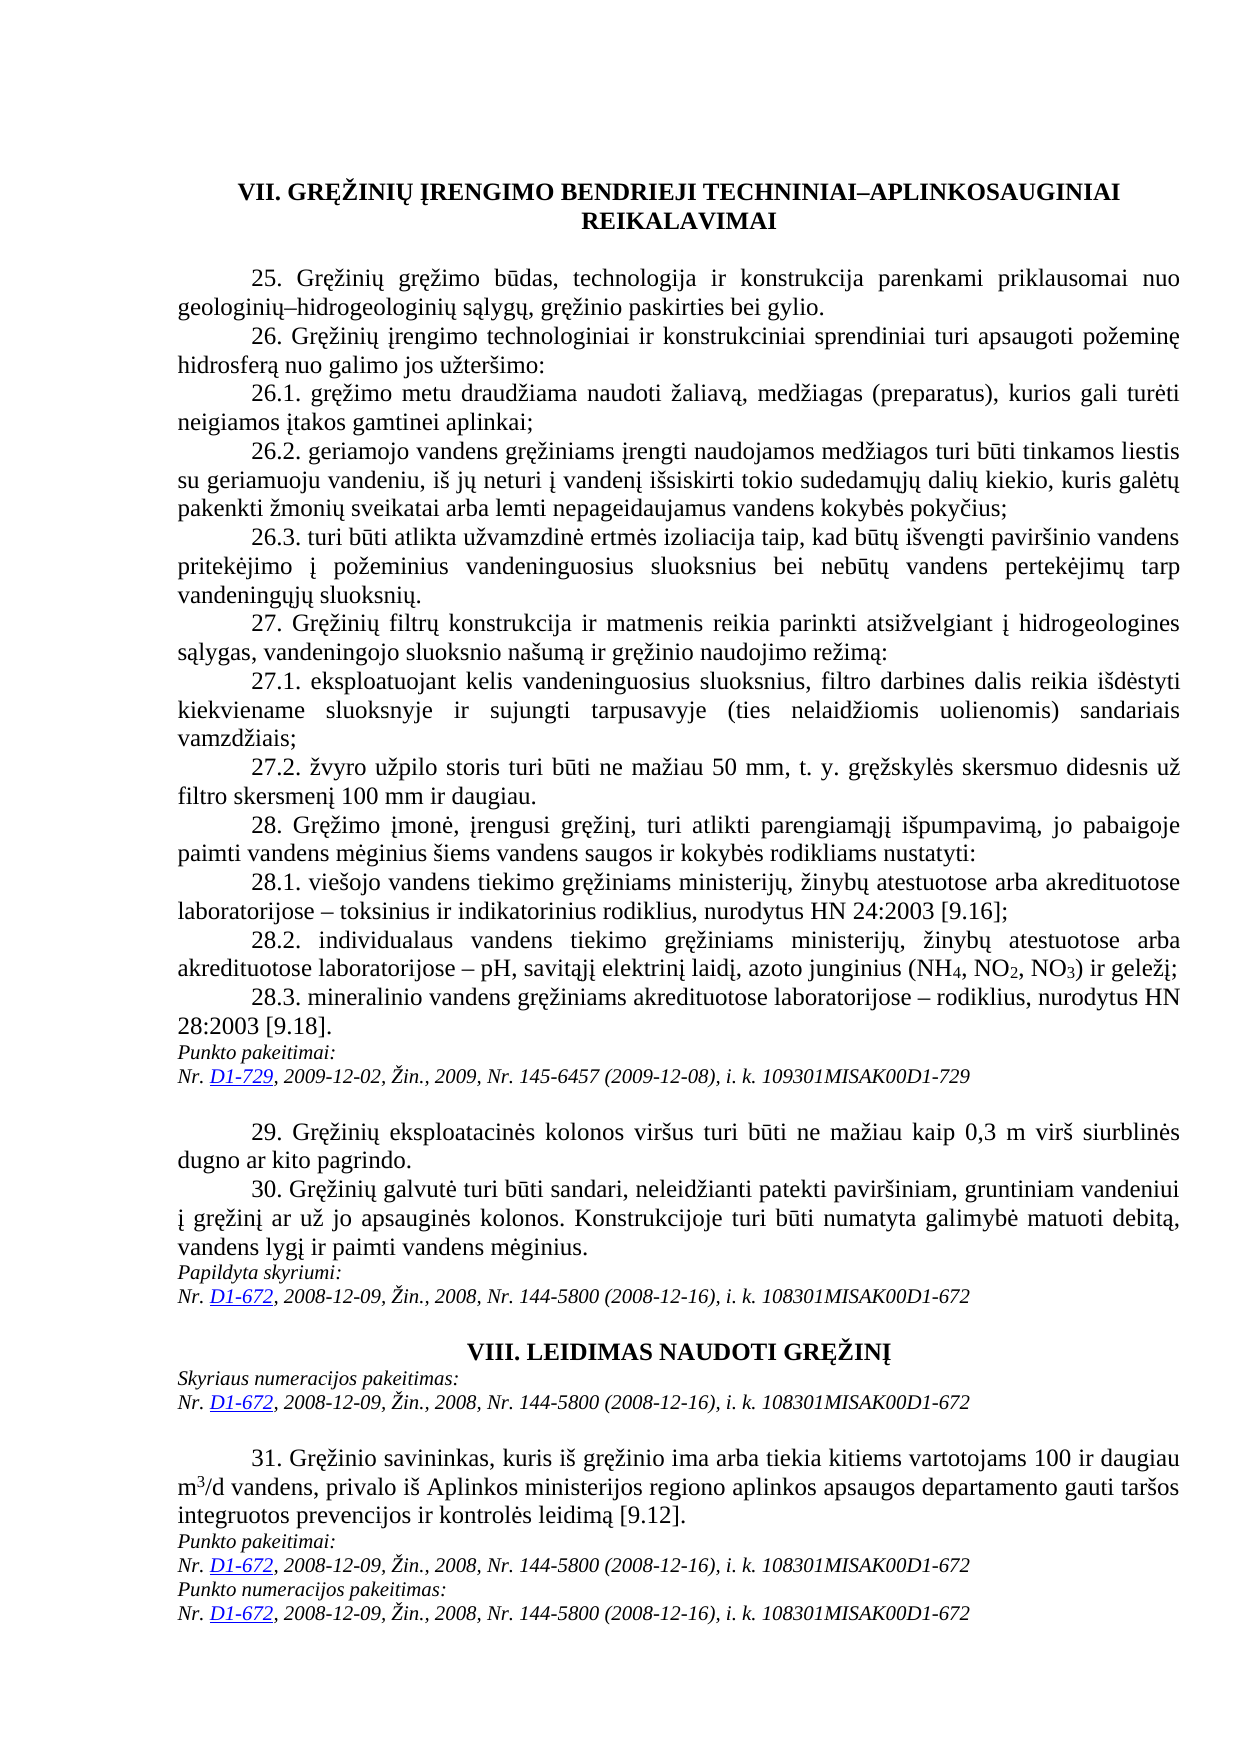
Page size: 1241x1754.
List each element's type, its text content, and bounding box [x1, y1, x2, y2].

text 28. Gręžimo įmonė, įrengusi gręžinį, turi atlikti parengiamąjį išpumpavimą, jo pabaigoje paimti vandens mėginius šiems vandens saugos ir kokybės rodikliams nustatyti: [177, 810, 1181, 867]
text 30. Gręžinių galvutė turi būti sandari, neleidžianti patekti paviršiniam, gruntiniam vandeniui į gręžinį ar už jo apsauginės kolonos. Konstrukcijoje turi būti numatyta galimybė matuoti debitą, vandens lygį ir paimti vandens mėginius. [177, 1174, 1181, 1260]
text 28.2. individualaus vandens tiekimo gręžiniams ministerijų, žinybų atestuotose arba akredituotose laboratorijose – pH, savitąjį elektrinį laidį, azoto junginius (NH4, NO2, NO3) ir geležį; [177, 925, 1181, 982]
text 26.1. gręžimo metu draudžiama naudoti žaliavą, medžiagas (preparatus), kurios gali turėti neigiamos įtakos gamtinei aplinkai; [177, 378, 1181, 436]
text Punkto pakeitimai: [177, 1529, 1181, 1553]
text 27. Gręžinių filtrų konstrukcija ir matmenis reikia parinkti atsižvelgiant į hidrogeologines sąlygas, vandeningojo sluoksnio našumą ir gręžinio naudojimo režimą: [177, 608, 1181, 666]
text Nr. D1-672, 2008-12-09, Žin., 2008, Nr. 144-5800 (2008-12-16), i. k. 108301MISAK00D1-672 [177, 1553, 1181, 1577]
text Nr. D1-672, 2008-12-09, Žin., 2008, Nr. 144-5800 (2008-12-16), i. k. 108301MISAK00D1-672 [177, 1284, 1181, 1308]
text Nr. D1-729, 2009-12-02, Žin., 2009, Nr. 145-6457 (2009-12-08), i. k. 109301MISAK00D1-729 [177, 1064, 1181, 1088]
text 29. Gręžinių eksploatacinės kolonos viršus turi būti ne mažiau kaip 0,3 m virš siurblinės dugno ar kito pagrindo. [177, 1117, 1181, 1174]
text 28.1. viešojo vandens tiekimo gręžiniams ministerijų, žinybų atestuotose arba akredituotose laboratorijose – toksinius ir indikatorinius rodiklius, nurodytus HN 24:2003 [9.16]; [177, 867, 1181, 925]
text Punkto pakeitimai: [177, 1040, 1181, 1064]
text 27.2. žvyro užpilo storis turi būti ne mažiau 50 mm, t. y. gręžskylės skersmuo didesnis už filtro skersmenį 100 mm ir daugiau. [177, 752, 1181, 810]
text Nr. D1-672, 2008-12-09, Žin., 2008, Nr. 144-5800 (2008-12-16), i. k. 108301MISAK00D1-672 [177, 1601, 1181, 1625]
text 28.3. mineralinio vandens gręžiniams akredituotose laboratorijose – rodiklius, nurodytus HN 28:2003 [9.18]. [177, 982, 1181, 1040]
text VII. GRĘŽINIŲ ĮRENGIMO BENDRIEJI TECHNINIAI–APLINKOSAUGINIAI REIKALAVIMAI [177, 177, 1181, 235]
text Punkto numeracijos pakeitimas: [177, 1577, 1181, 1601]
text 26. Gręžinių įrengimo technologiniai ir konstrukciniai sprendiniai turi apsaugoti požeminę hidrosferą nuo galimo jos užteršimo: [177, 321, 1181, 378]
text Papildyta skyriumi: [177, 1260, 1181, 1284]
text 25. Gręžinių gręžimo būdas, technologija ir konstrukcija parenkami priklausomai nuo geologinių–hidrogeologinių sąlygų, gręžinio paskirties bei gylio. [177, 263, 1181, 321]
text 27.1. eksploatuojant kelis vandeninguosius sluoksnius, filtro darbines dalis reikia išdėstyti kiekviename sluoksnyje ir sujungti tarpusavyje (ties nelaidžiomis uolienomis) sandariais vamzdžiais; [177, 666, 1181, 752]
text Skyriaus numeracijos pakeitimas: [177, 1366, 1181, 1390]
text Nr. D1-672, 2008-12-09, Žin., 2008, Nr. 144-5800 (2008-12-16), i. k. 108301MISAK00D1-672 [177, 1390, 1181, 1414]
text 26.2. geriamojo vandens gręžiniams įrengti naudojamos medžiagos turi būti tinkamos liestis su geriamuoju vandeniu, iš jų neturi į vandenį išsiskirti tokio sudedamųjų dalių kiekio, kuris galėtų pakenkti žmonių sveikatai arba lemti nepageidaujamus vandens kokybės pokyčius; [177, 436, 1181, 522]
text 31. Gręžinio savininkas, kuris iš gręžinio ima arba tiekia kitiems vartotojams 100 ir daugiau m3/d vandens, privalo iš Aplinkos ministerijos regiono aplinkos apsaugos departamento gauti taršos integruotos prevencijos ir kontrolės leidimą [9.12]. [177, 1443, 1181, 1529]
text VIII. leidimas NAUDOTI GRĘŽINĮ [177, 1337, 1181, 1366]
text 26.3. turi būti atlikta užvamzdinė ertmės izoliacija taip, kad būtų išvengti paviršinio vandens pritekėjimo į požeminius vandeninguosius sluoksnius bei nebūtų vandens pertekėjimų tarp vandeningųjų sluoksnių. [177, 522, 1181, 608]
